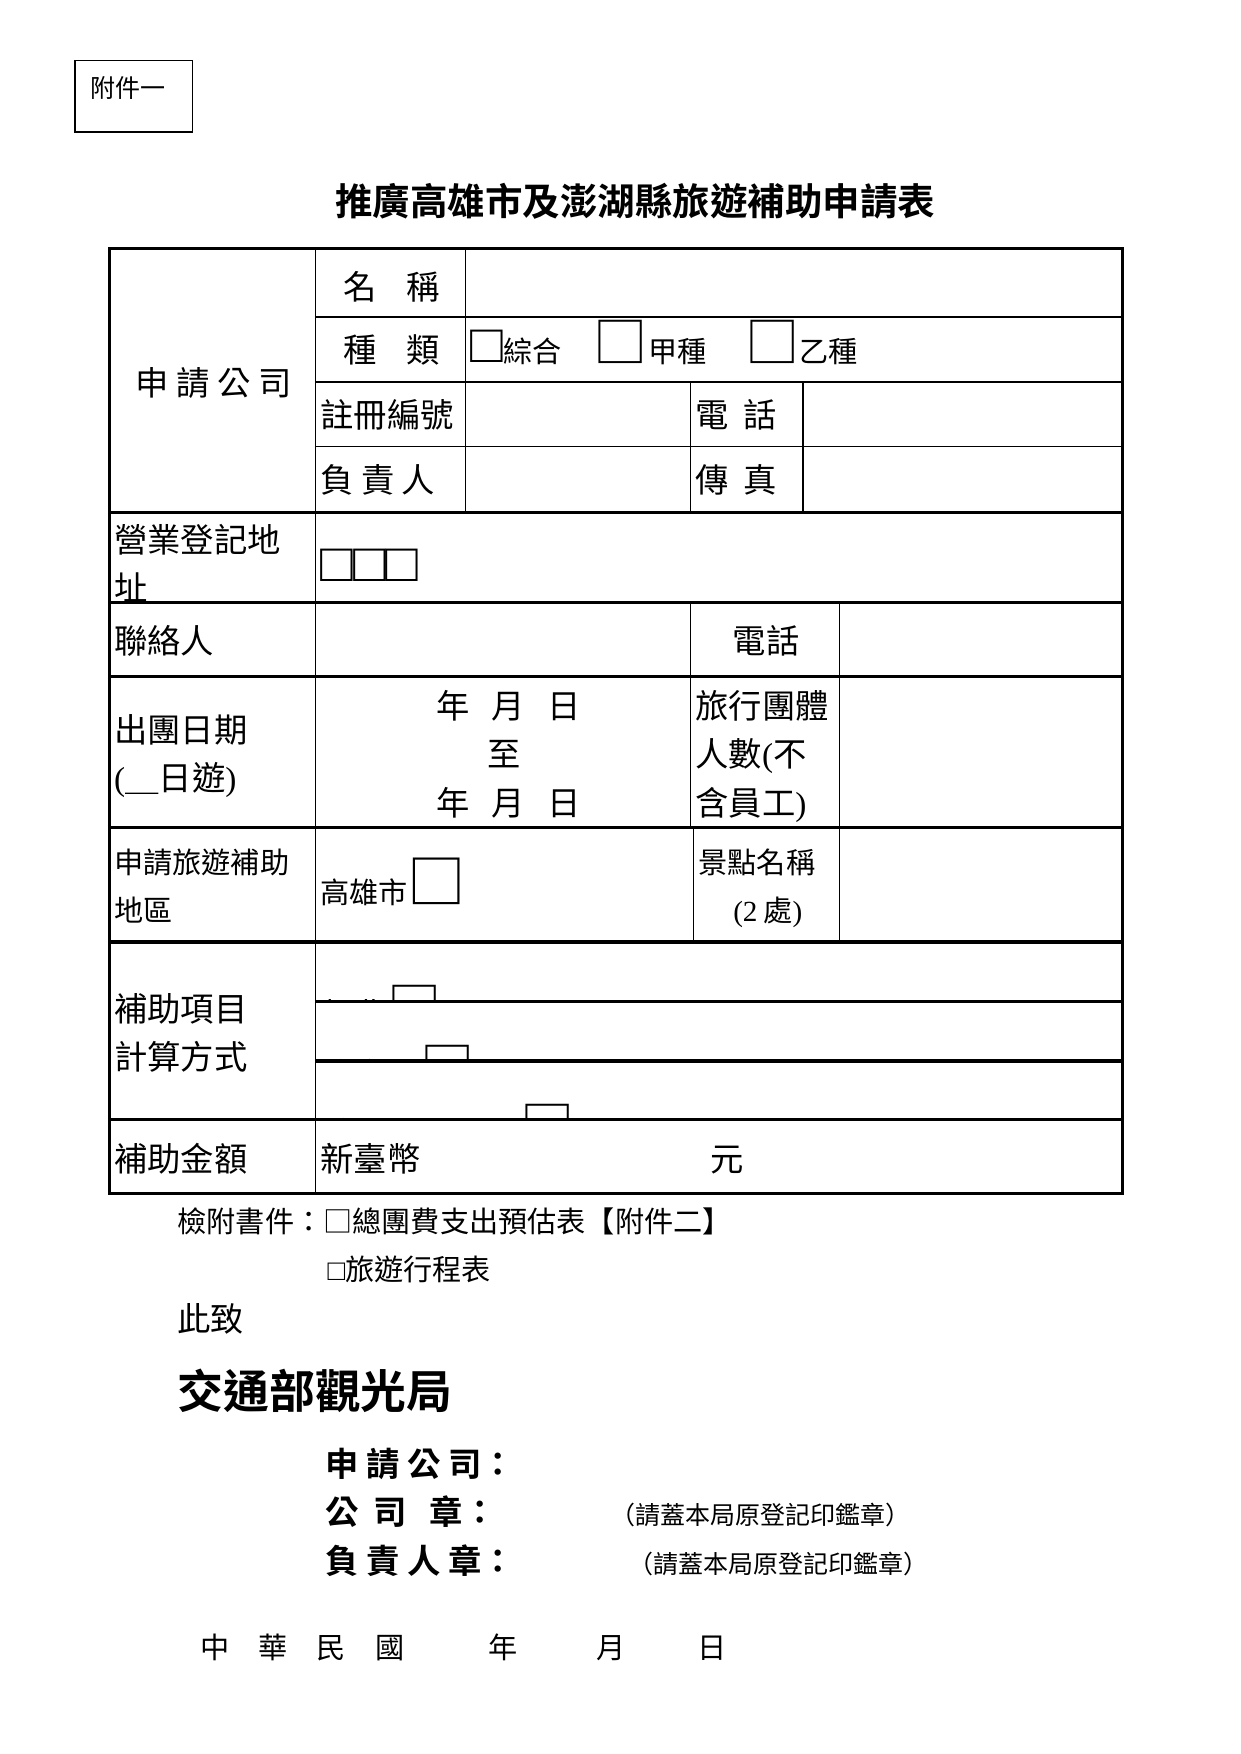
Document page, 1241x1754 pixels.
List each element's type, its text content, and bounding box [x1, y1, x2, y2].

table_cell □□□ [316, 514, 1121, 601]
table_cell 補助項目 計算方式 [111, 944, 315, 1118]
text □旅遊行程表 [277, 1244, 1092, 1292]
table_cell [840, 678, 1121, 826]
table_header 申 請 公 司 [111, 250, 315, 511]
table_cell 高雄市□ 澎湖縣□ [316, 829, 693, 940]
table_cell 申請旅遊補助地區 [111, 829, 315, 940]
table_cell □綜合 □甲種 □乙種 [466, 318, 1121, 381]
table_cell 新臺幣 元 [316, 1121, 1121, 1192]
table_cell 電話 [691, 604, 839, 674]
table_cell 聯絡人 [111, 604, 315, 674]
table_cell [840, 604, 1121, 674]
text 附件一 [90, 68, 178, 104]
table_cell [804, 447, 1121, 511]
table_cell 種 類 [316, 318, 465, 381]
table_cell 旅行團體人數(不含員工) [691, 678, 839, 826]
table_cell 遊覽車租賃費□ 元 [316, 1063, 1121, 1118]
table_cell [316, 604, 690, 674]
text 交通部觀光局 [177, 1341, 1092, 1437]
text 此致 [177, 1292, 1092, 1341]
table_cell 景點名稱 (2處) [694, 829, 839, 940]
text 負 責 人 章： （請蓋本局原登記印鑑章） [325, 1534, 1092, 1583]
table_cell [466, 383, 690, 446]
table_cell 營業登記地址 [111, 514, 315, 601]
table_cell 出團日期 (＿日遊) [111, 678, 315, 826]
table_cell 傳 真 [691, 447, 802, 511]
text 公 司 章： （請蓋本局原登記印鑑章） [325, 1486, 1092, 1534]
table_cell 遊覽車租賃費□ 元 [527, 1106, 567, 1118]
table_cell [466, 447, 690, 511]
text 申 請 公 司： [325, 1437, 1092, 1486]
table_cell 電 話 [691, 383, 802, 446]
table_cell 住宿費□ 元 [316, 1003, 1121, 1059]
table_cell 住宿費□ 元 [427, 1047, 467, 1059]
table_header [466, 250, 1121, 316]
table_cell 註冊編號 [316, 383, 465, 446]
text 中 華 民 國 年 月 日 [200, 1624, 1085, 1666]
table_cell [804, 383, 1121, 446]
text 推廣高雄市及澎湖縣旅遊補助申請表 [177, 150, 1092, 247]
table_header 名 稱 [316, 250, 465, 316]
table_cell 負 責 人 [316, 447, 465, 511]
table_cell 餐費□ 元 [316, 944, 1121, 1000]
text 檢附書件：□總團費支出預估表【附件二】 [177, 1195, 1092, 1244]
table_cell 補助金額 [111, 1121, 315, 1192]
table_cell 餐費□ 元 [394, 987, 434, 1000]
table_cell [840, 829, 1121, 940]
table_cell 年 月 日 至 年 月 日 [316, 678, 690, 826]
